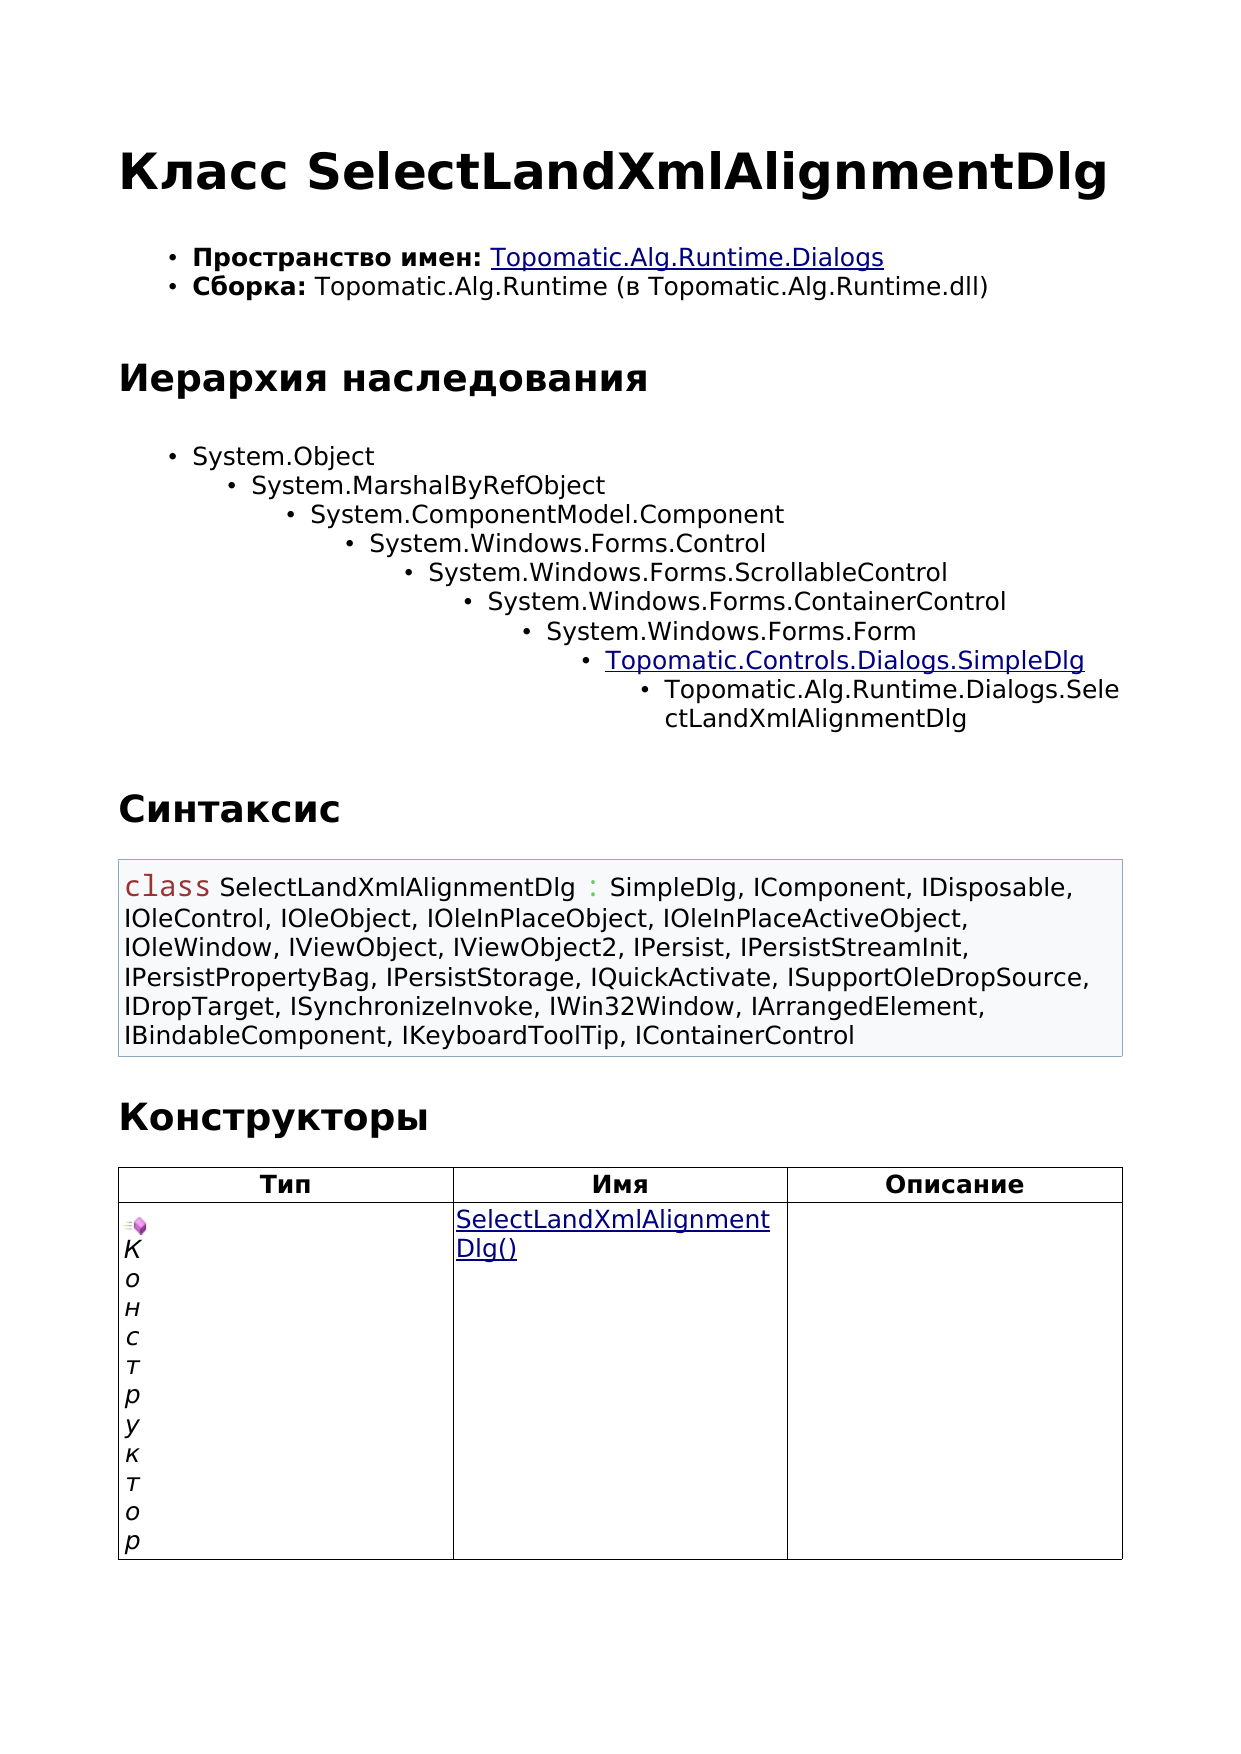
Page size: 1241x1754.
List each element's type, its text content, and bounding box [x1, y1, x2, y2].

list System.Windows.Forms.Form [531, 617, 1122, 646]
list System.Windows.Forms.Control [354, 529, 1122, 558]
table_header Имя [454, 1168, 787, 1202]
list System.MarshalByRefObject [236, 471, 1122, 500]
subtitle Синтаксис [118, 788, 1122, 832]
table_header Описание [788, 1168, 1122, 1202]
list System.Windows.Forms.ContainerControl [472, 588, 1122, 617]
subtitle Класс SelectLandXmlAlignmentDlg [118, 143, 1122, 201]
list Topomatic.Alg.Runtime.Dialogs.SelectLandXmlAlignmentDlg [649, 675, 1122, 733]
list System.ComponentModel.Component [295, 500, 1122, 529]
table_cell [119, 1203, 453, 1558]
list System.Windows.Forms.ScrollableControl [413, 558, 1122, 588]
table_cell [788, 1203, 1122, 1558]
picture [121, 1217, 147, 1235]
list Сборка: Topomatic.Alg.Runtime (в Topomatic.Alg.Runtime.dll) [177, 272, 1122, 302]
subtitle Иерархия наследования [118, 356, 1122, 400]
list System.Object [177, 442, 1122, 471]
table_cell SelectLandXmlAlignmentDlg() [454, 1203, 787, 1558]
table_header class SelectLandXmlAlignmentDlg : SimpleDlg, IComponent, IDisposable, IOleControl, IOleObject, IOleInPlaceObject, IOleInPlaceActiveObject, IOleWindow, IViewObject, IViewObject2, IPersist, IPersistStreamInit, IPersistPropertyBag, IPersistStorage, IQuickActivate, ISupportOleDropSource, IDropTarget, ISynchronizeInvoke, IWin32Window, IArrangedElement, IBindableComponent, IKeyboardToolTip, IContainerControl [119, 860, 1122, 1056]
list Topomatic.Controls.Dialogs.SimpleDlg [591, 646, 1122, 675]
subtitle Конструкторы [118, 1096, 1122, 1140]
list Пространство имен: Topomatic.Alg.Runtime.Dialogs [177, 243, 1122, 272]
table_header Тип [119, 1168, 453, 1202]
